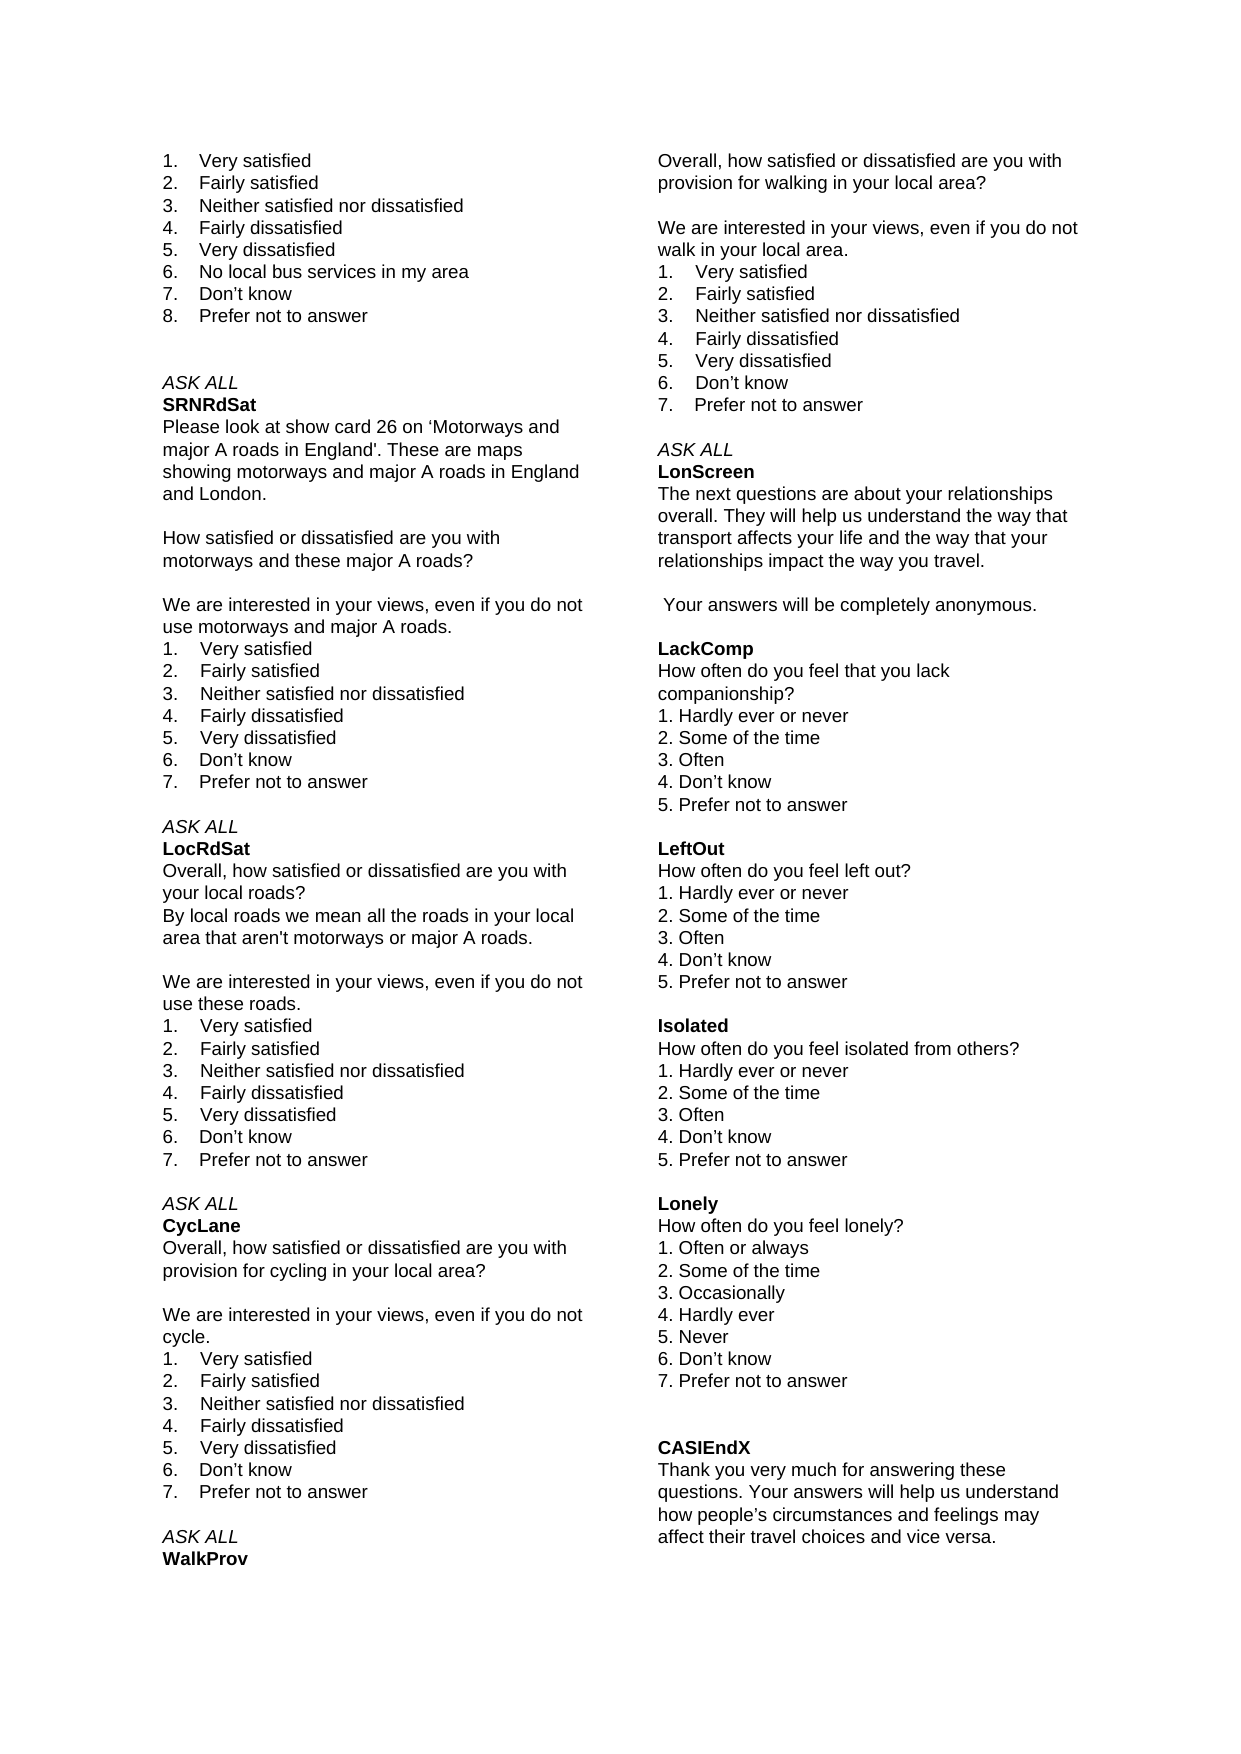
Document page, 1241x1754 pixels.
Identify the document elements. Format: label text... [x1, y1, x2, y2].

text How often do you feel left out? [658, 860, 1078, 882]
text 3. Often [658, 1104, 1078, 1126]
text Overall, how satisfied or dissatisfied are you with your local roads? [162, 860, 583, 904]
list Neither satisfied nor dissatisfied [162, 682, 583, 704]
text We are interested in your views, even if you do not cycle. [162, 1304, 583, 1347]
list Fairly dissatisfied [658, 327, 1078, 349]
text ASK ALL [162, 1526, 583, 1547]
text 5. Prefer not to answer [658, 971, 1078, 992]
text The next questions are about your relationships overall. They will help us understand the way that transport affects your life and the way that your relationships impact the way you travel. [658, 483, 1078, 571]
text 5. Very dissatisfied [162, 239, 583, 260]
text We are interested in your views, even if you do not walk in your local area. [658, 217, 1078, 260]
text 4. Don’t know [658, 771, 1078, 793]
text 5. Never [658, 1326, 1078, 1347]
text LackComp [658, 638, 1078, 660]
list Very satisfied [162, 1015, 583, 1037]
list Fairly satisfied [658, 283, 1078, 305]
list Fairly satisfied [162, 660, 583, 682]
list Fairly satisfied [162, 1037, 583, 1059]
text We are interested in your views, even if you do not use these roads. [162, 971, 583, 1015]
list Neither satisfied nor dissatisfied [162, 1060, 583, 1081]
text 1. Hardly ever or never [658, 882, 1078, 904]
text 2. Some of the time [658, 727, 1078, 748]
text We are interested in your views, even if you do not use motorways and major A roads. [162, 594, 583, 637]
text 4. Don’t know [658, 949, 1078, 970]
text 1. Often or always [658, 1237, 1078, 1259]
list Very dissatisfied [162, 727, 583, 748]
list Fairly dissatisfied [162, 705, 583, 726]
text 2. Some of the time [658, 1082, 1078, 1103]
text CycLane [162, 1215, 583, 1237]
text LonScreen [658, 461, 1078, 482]
text 6. No local bus services in my area [162, 261, 583, 282]
text 2. Fairly satisfied [162, 172, 583, 194]
text 6. Don’t know [162, 1459, 583, 1481]
text Isolated [658, 1015, 1078, 1037]
list Don’t know [658, 372, 1078, 393]
list Very dissatisfied [162, 1437, 583, 1458]
text 3. Often [658, 749, 1078, 771]
text ASK ALL [162, 372, 583, 393]
text By local roads we mean all the roads in your local area that aren't motorways or major A roads. [162, 904, 583, 948]
text 2. Some of the time [658, 904, 1078, 926]
text 4. Fairly dissatisfied [162, 217, 583, 238]
text 3. Neither satisfied nor dissatisfied [162, 194, 583, 216]
text 6. Don’t know [658, 1348, 1078, 1370]
text 3. Often [658, 927, 1078, 948]
text How often do you feel that you lack companionship? [658, 660, 1078, 704]
text 4. Hardly ever [658, 1304, 1078, 1325]
text LocRdSat [162, 838, 583, 859]
text Your answers will be completely anonymous. [658, 594, 1078, 615]
text 4. Don’t know [658, 1126, 1078, 1148]
text 7. Don’t know [162, 283, 583, 305]
text 5. Prefer not to answer [658, 1148, 1078, 1170]
text 1. Hardly ever or never [658, 705, 1078, 726]
list Very satisfied [162, 1348, 583, 1370]
text Thank you very much for answering these questions. Your answers will help us understand how people’s circumstances and feelings may affect their travel choices and vice versa. [658, 1459, 1078, 1547]
list Very satisfied [162, 638, 583, 660]
text 6. Don’t know [162, 1126, 583, 1148]
list Very satisfied [658, 261, 1078, 282]
text How often do you feel isolated from others? [658, 1037, 1078, 1059]
list Fairly satisfied [162, 1370, 583, 1392]
text CASIEndX [658, 1437, 1078, 1458]
text 8. Prefer not to answer [162, 305, 583, 327]
text 3. Occasionally [658, 1282, 1078, 1303]
text Please look at show card 26 on ‘Motorways and major A roads in England'. These are maps showing motorways and major A roads in England and London. [162, 416, 583, 504]
text 1. Hardly ever or never [658, 1060, 1078, 1081]
text 5. Prefer not to answer [658, 793, 1078, 815]
text ASK ALL [658, 438, 1078, 460]
list Very dissatisfied [658, 350, 1078, 371]
text 6. Don’t know [162, 749, 583, 771]
list Neither satisfied nor dissatisfied [162, 1392, 583, 1414]
text ASK ALL [162, 1193, 583, 1214]
text LeftOut [658, 838, 1078, 859]
text 2. Some of the time [658, 1259, 1078, 1281]
list Fairly dissatisfied [162, 1415, 583, 1436]
text Lonely [658, 1193, 1078, 1214]
text 7. Prefer not to answer [162, 1481, 583, 1503]
text Overall, how satisfied or dissatisfied are you with provision for cycling in your local area? [162, 1237, 583, 1281]
text How satisfied or dissatisfied are you with motorways and these major A roads? [162, 527, 583, 571]
text How often do you feel lonely? [658, 1215, 1078, 1237]
list Very dissatisfied [162, 1104, 583, 1126]
text SRNRdSat [162, 394, 583, 416]
text Overall, how satisfied or dissatisfied are you with provision for walking in your local area? [658, 150, 1078, 194]
text 7. Prefer not to answer [162, 771, 583, 793]
text 7. Prefer not to answer [162, 1148, 583, 1170]
text WalkProv [162, 1548, 583, 1569]
list Fairly dissatisfied [162, 1082, 583, 1103]
list Neither satisfied nor dissatisfied [658, 305, 1078, 327]
text 7. Prefer not to answer [658, 394, 1078, 416]
text ASK ALL [162, 816, 583, 837]
text 7. Prefer not to answer [658, 1370, 1078, 1392]
text 1. Very satisfied [162, 150, 583, 172]
